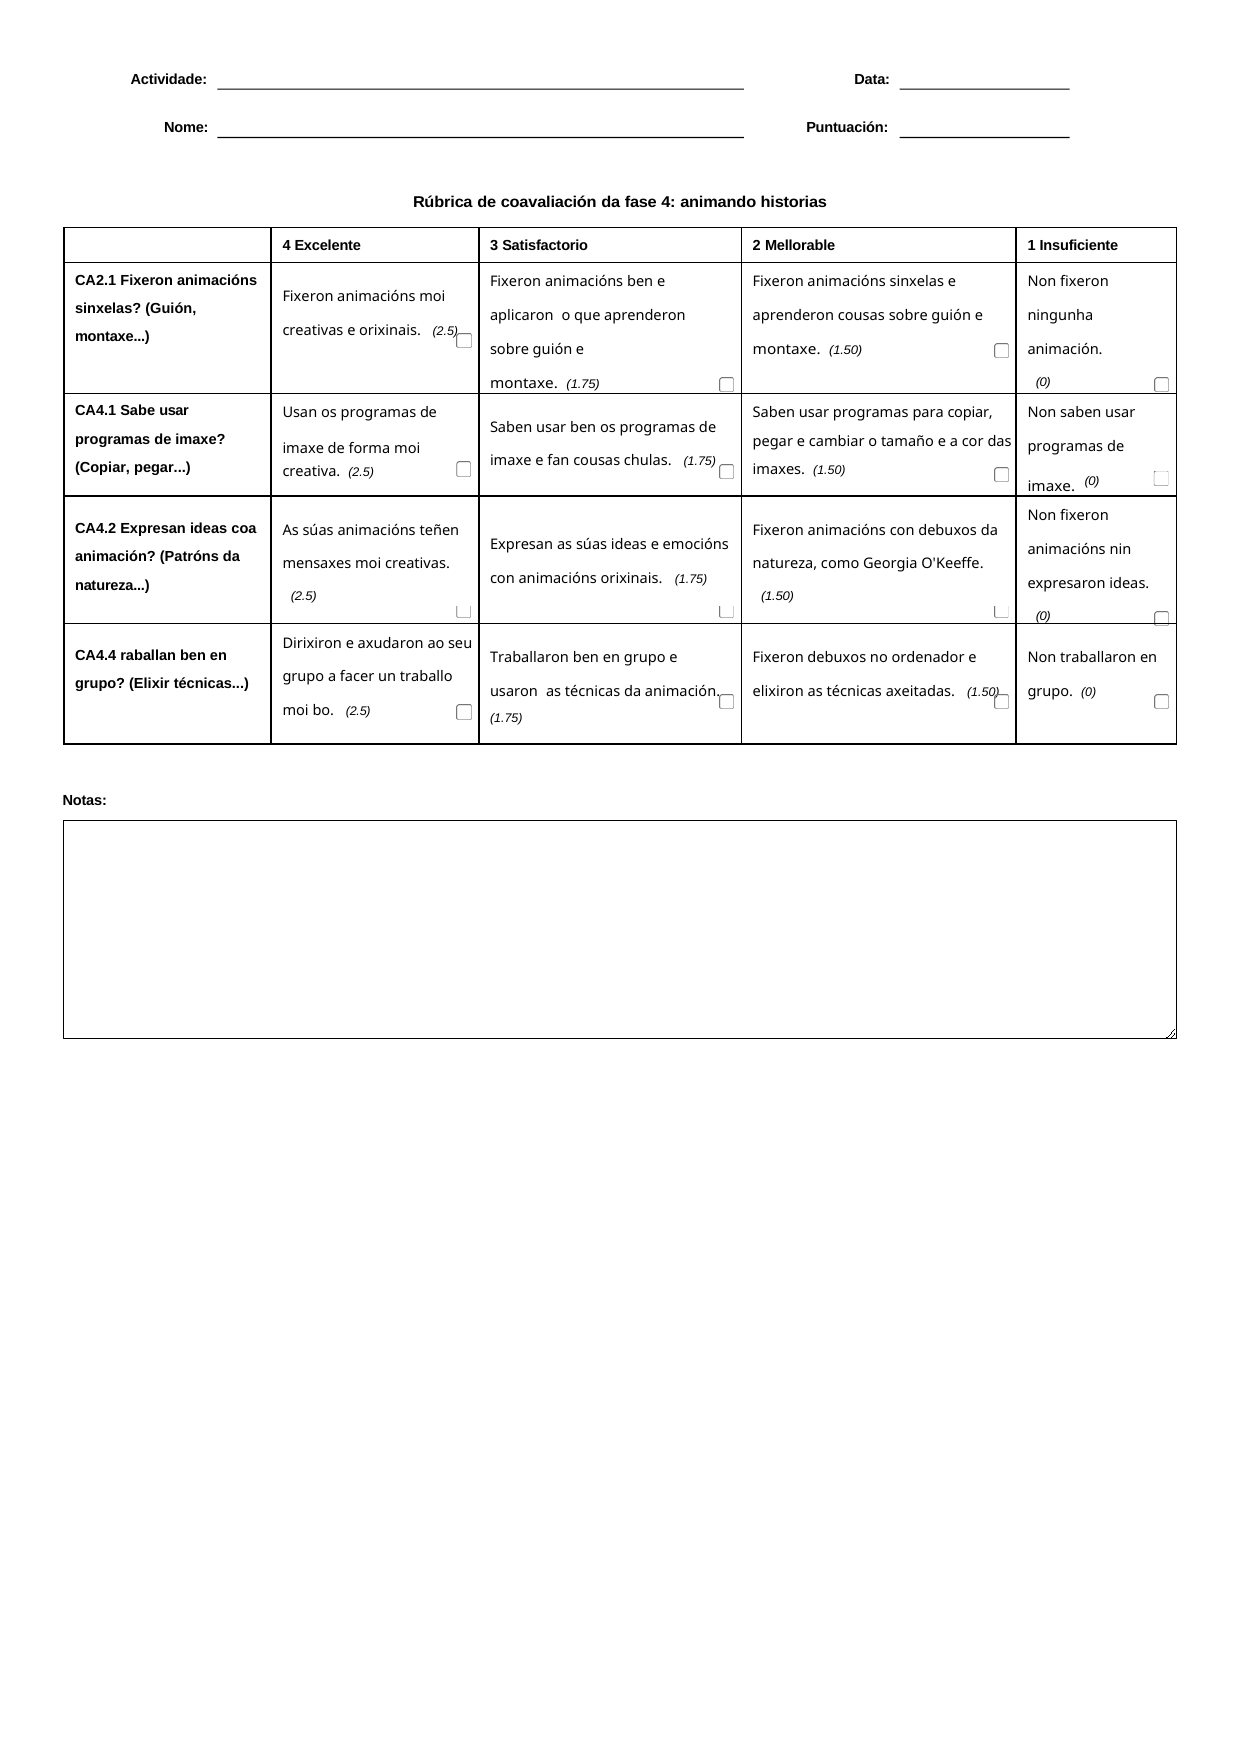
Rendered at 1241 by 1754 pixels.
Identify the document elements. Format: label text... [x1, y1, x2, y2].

table_cell CA2.1 Fixeron animacións sinxelas? (Guión, montaxe...) [65, 263, 270, 392]
table_cell Fixeron animacións ben e aplicaron o que aprenderon sobre guión e montaxe. (1.75) [480, 263, 741, 392]
text Actividade: Data: [130, 71, 1181, 87]
text Rúbrica de coavaliación da fase 4: animando historias [59, 193, 1181, 211]
table_cell Traballaron ben en grupo e usaron as técnicas da animación. (1.75) [480, 624, 741, 743]
table_cell CA4.2 Expresan ideas coa animación? (Patróns da natureza...) [65, 497, 270, 623]
picture [719, 694, 734, 709]
table_header [65, 228, 270, 261]
table_header 1 Insuficiente [1017, 228, 1176, 261]
table_cell Saben usar programas para copiar, pegar e cambiar o tamaño e a cor das imaxes. (1.50) [742, 394, 1015, 495]
table_cell Fixeron debuxos no ordenador e elixiron as técnicas axeitadas. (1.50) [742, 624, 1015, 743]
text Nome: Puntuación: [164, 119, 1181, 136]
table_cell Non traballaron en grupo. (0) [1017, 624, 1176, 743]
table_cell Non fixeron animacións nin expresaron ideas. (0) [1017, 497, 1176, 623]
table_cell CA4.1 Sabe usar programas de imaxe? (Copiar, pegar...) [65, 394, 270, 495]
picture [994, 694, 1009, 709]
table_cell Fixeron animacións con debuxos da natureza, como Georgia O'Keeffe. (1.50) [742, 497, 1015, 623]
table_cell Non fixeron ningunha animación. (0) [1017, 263, 1176, 392]
table_cell Non saben usar programas de imaxe. (0) [1017, 394, 1176, 495]
text Notas: [62, 792, 1181, 808]
table_cell Fixeron animacións moi creativas e orixinais. (2.5) [272, 263, 478, 392]
table_header 2 Mellorable [742, 228, 1015, 261]
table_header 4 Excelente [272, 228, 478, 261]
picture [719, 606, 734, 618]
table_cell Expresan as súas ideas e emocións con animacións orixinais. (1.75) [480, 497, 741, 623]
picture [456, 461, 471, 477]
table_cell Dirixiron e axudaron ao seu grupo a facer un traballo moi bo. (2.5) [272, 624, 478, 743]
table_cell Usan os programas de imaxe de forma moi creativa. (2.5) [272, 394, 478, 495]
table_cell CA4.4 raballan ben en grupo? (Elixir técnicas...) [65, 624, 270, 743]
picture [456, 606, 471, 618]
table_cell Saben usar ben os programas de imaxe e fan cousas chulas. (1.75) [480, 394, 741, 495]
picture [1154, 694, 1169, 709]
picture [456, 333, 472, 348]
picture [719, 464, 734, 479]
picture [1153, 471, 1169, 486]
table_cell As súas animacións teñen mensaxes moi creativas. (2.5) [272, 497, 478, 623]
picture [994, 606, 1009, 618]
table_cell Fixeron animacións sinxelas e aprenderon cousas sobre guión e montaxe. (1.50) [742, 263, 1015, 392]
table_header 3 Satisfactorio [480, 228, 741, 261]
